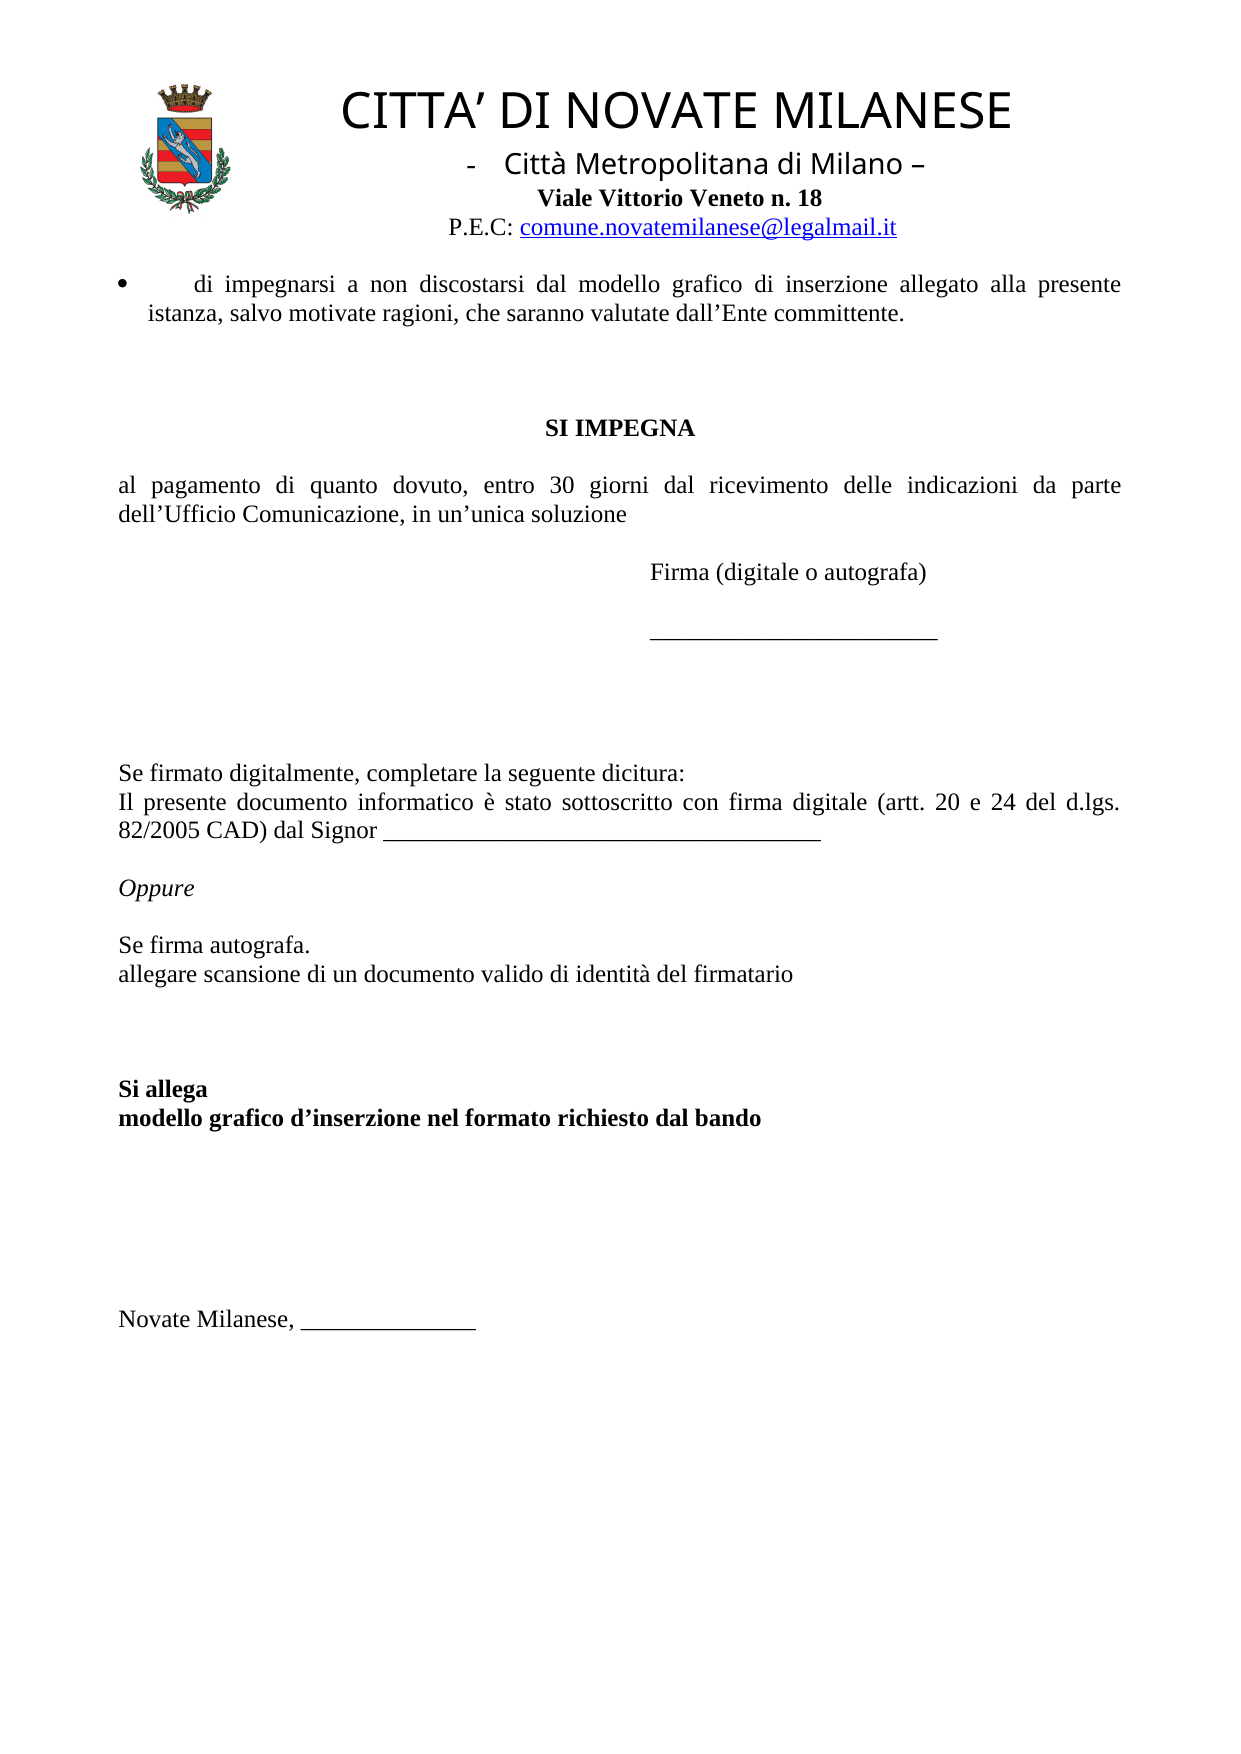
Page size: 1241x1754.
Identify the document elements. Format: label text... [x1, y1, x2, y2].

text SI IMPEGNA [118, 413, 1122, 442]
text Se firmato digitalmente, completare la seguente dicitura: [118, 758, 1122, 787]
text Se firma autografa. [118, 930, 1122, 959]
text Firma (digitale o autografa) [650, 557, 1122, 585]
text modello grafico d’inserzione nel formato richiesto dal bando [118, 1103, 1122, 1132]
picture [136, 75, 235, 219]
text Il presente documento informatico è stato sottoscritto con firma digitale (artt. 20 e 24 del d.lgs. 82/2005 CAD) dal Signor ___________________________________ [118, 787, 1122, 844]
list di impegnarsi a non discostarsi dal modello grafico di inserzione allegato alla presente istanza, salvo motivate ragioni, che saranno valutate dall’Ente committente. [118, 269, 1122, 327]
text _______________________ [650, 614, 1122, 643]
text Oppure [118, 873, 1122, 902]
text al pagamento di quanto dovuto, entro 30 giorni dal ricevimento delle indicazioni da parte dell’Ufficio Comunicazione, in un’unica soluzione [118, 470, 1122, 528]
text Novate Milanese, ______________ [118, 1304, 1122, 1333]
text allegare scansione di un documento valido di identità del firmatario [118, 959, 1122, 988]
text Si allega [118, 1074, 1122, 1103]
